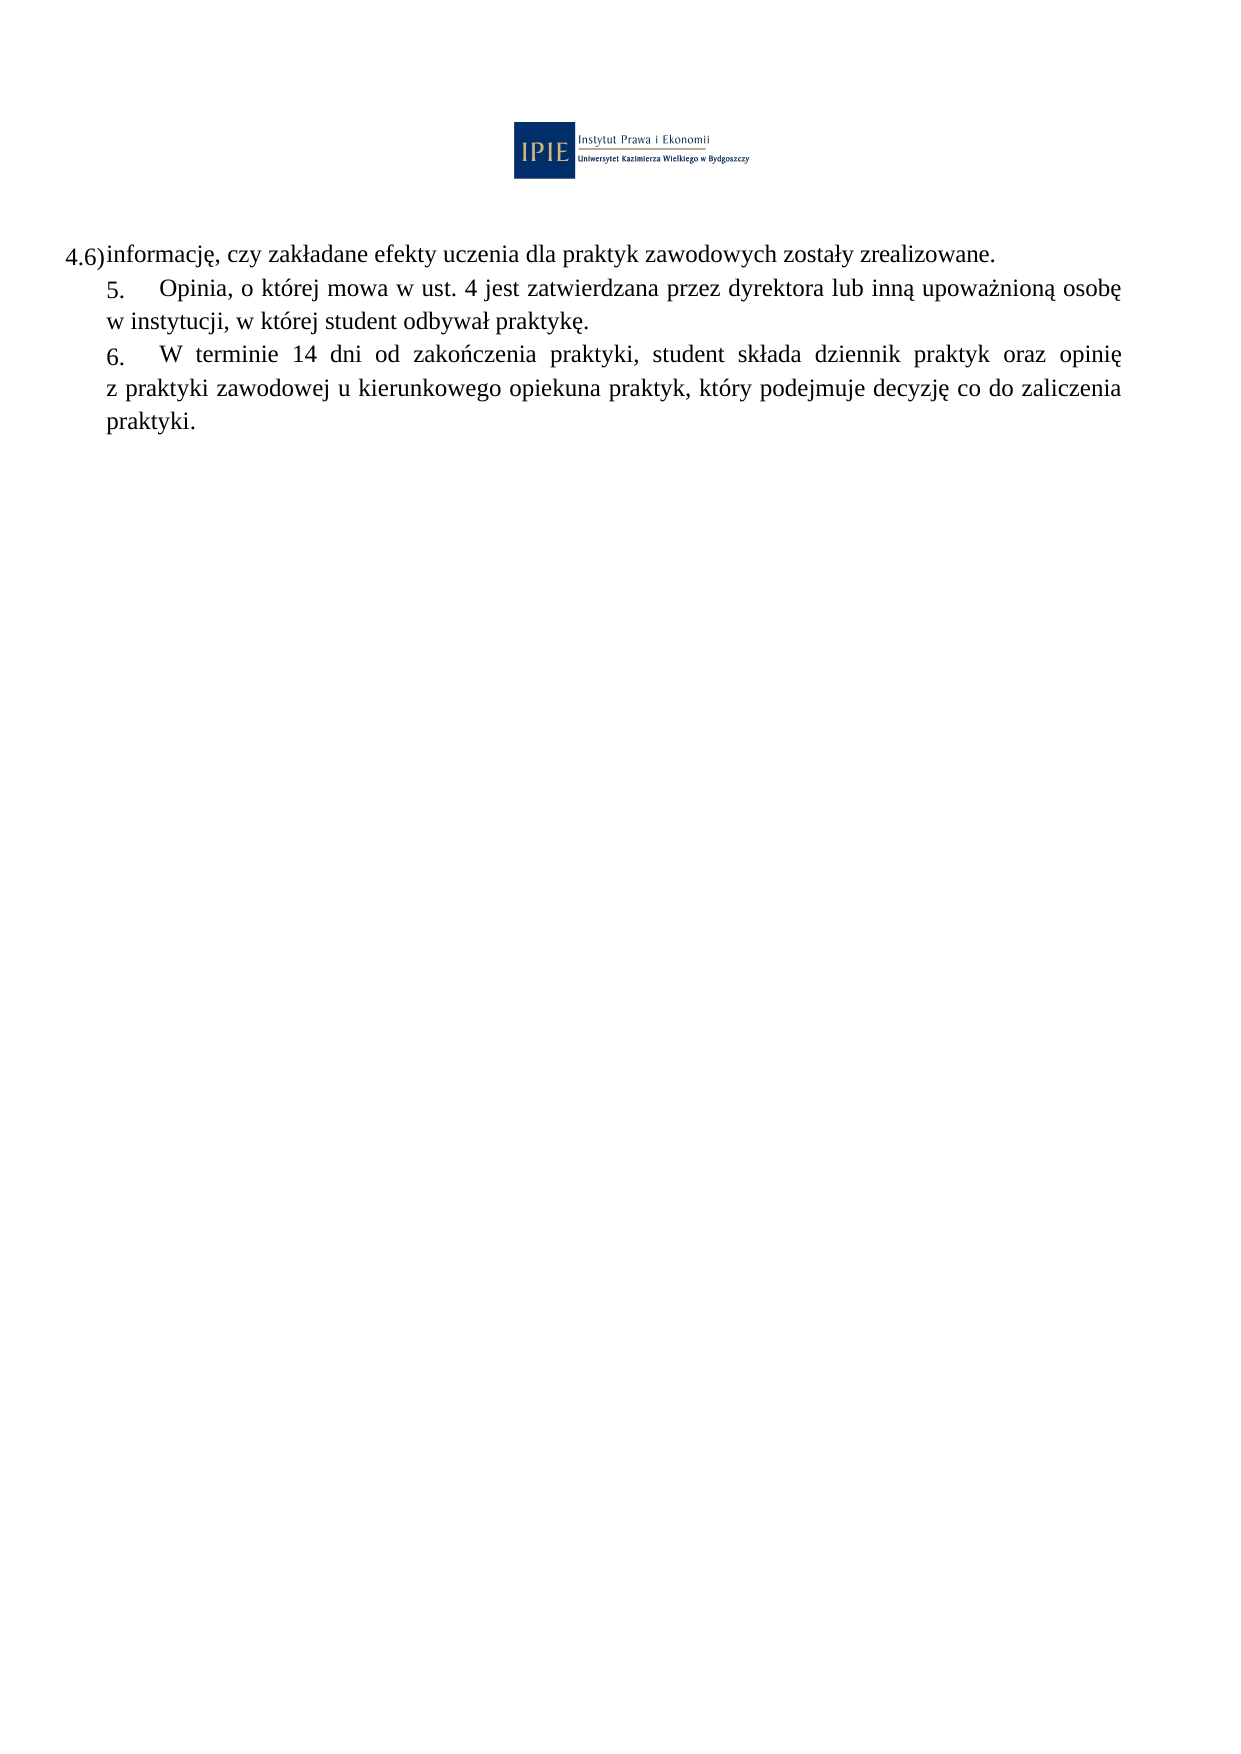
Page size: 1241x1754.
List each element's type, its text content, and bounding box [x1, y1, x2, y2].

list Opinia, o której mowa w ust. 4 jest zatwierdzana przez dyrektora lub inną upoważnioną osobę w instytucji, w której student odbywał praktykę. [106, 273, 1122, 337]
list informację, czy zakładane efekty uczenia dla praktyk zawodowych zostały zrealizowane. [65, 239, 1134, 270]
list W terminie 14 dni od zakończenia praktyki, student składa dziennik praktyk oraz opinię z praktyki zawodowej u kierunkowego opiekuna praktyk, który podejmuje decyzję co do zaliczenia praktyki. [106, 339, 1122, 438]
